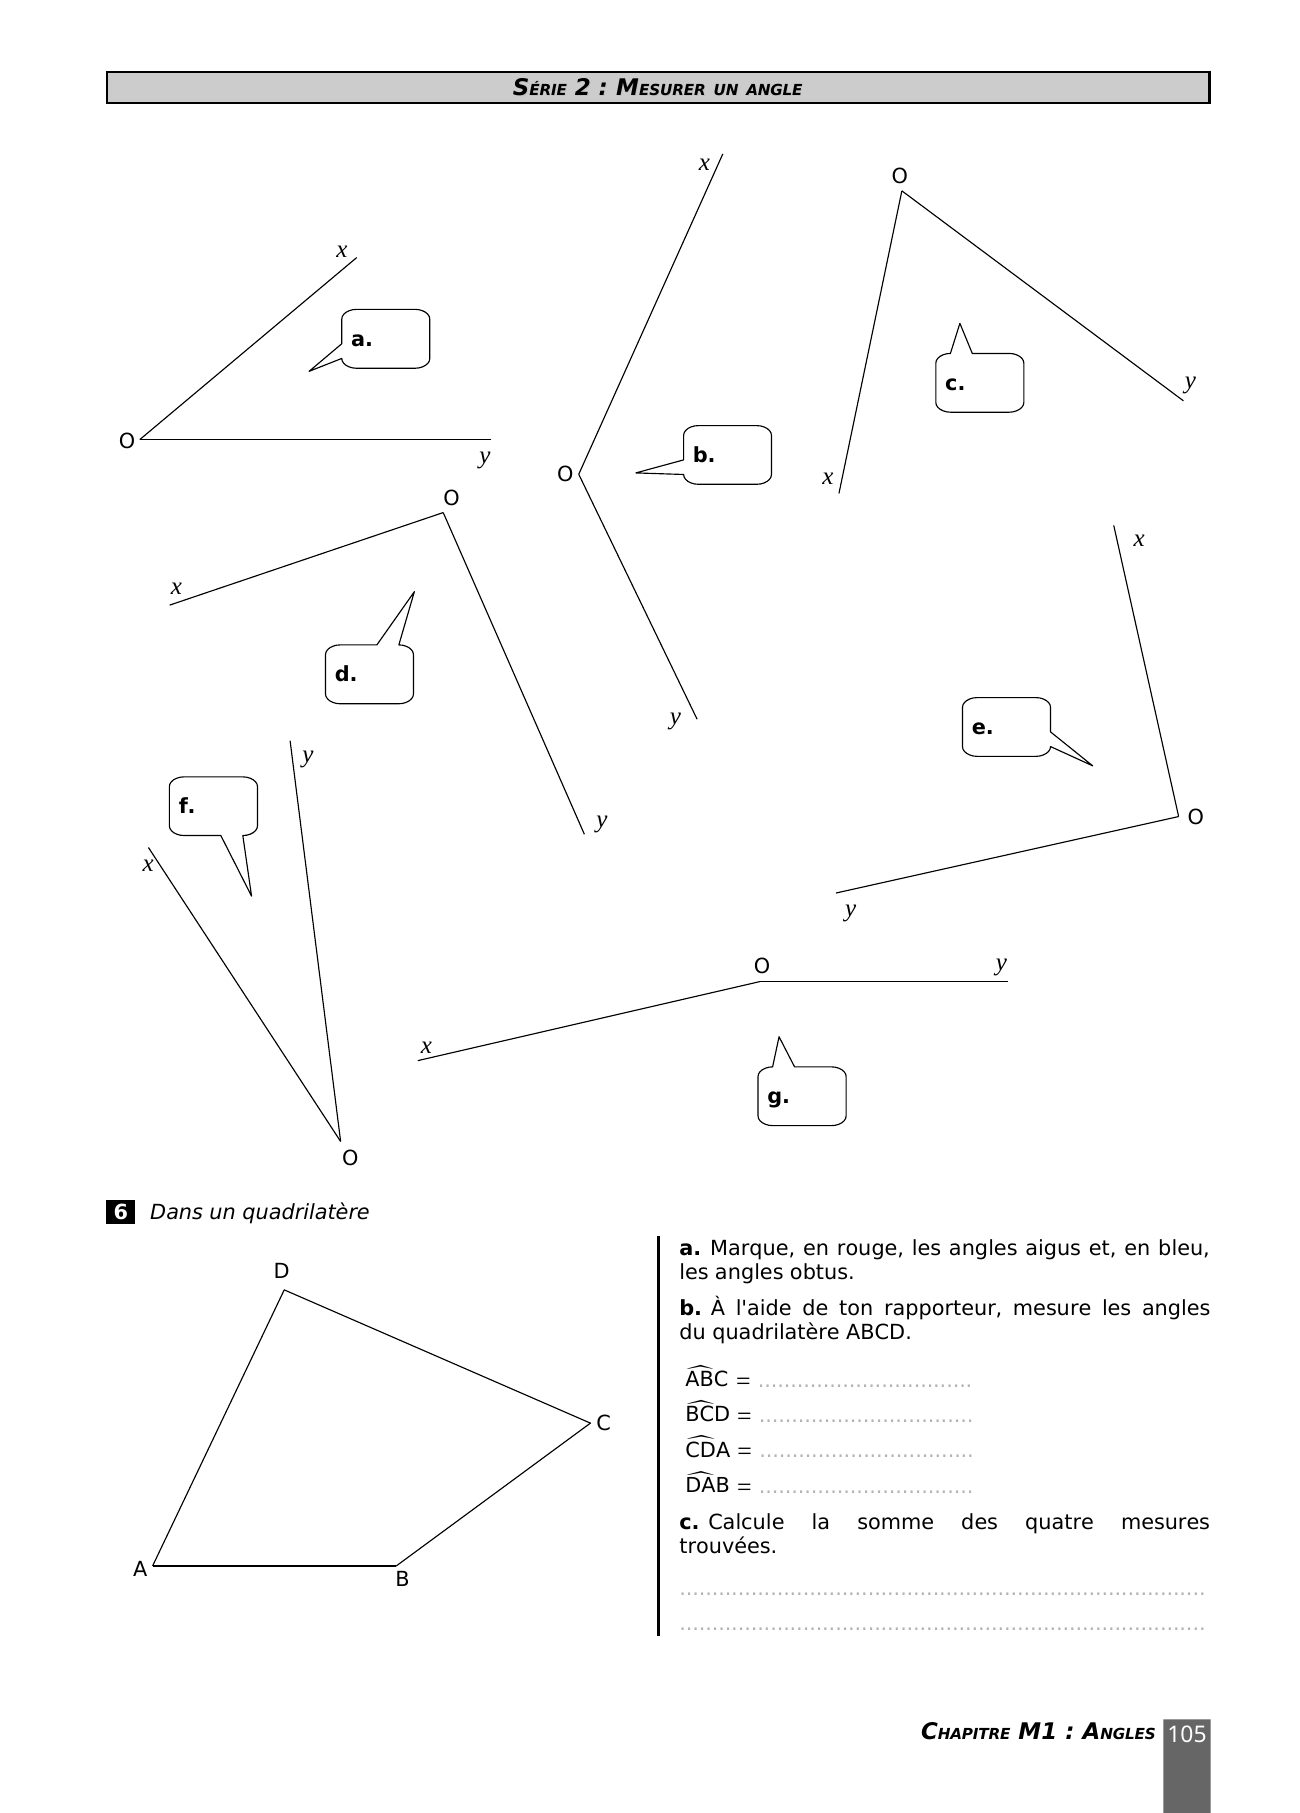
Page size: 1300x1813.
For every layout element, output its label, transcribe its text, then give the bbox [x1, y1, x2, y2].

text ................................................................................. [679, 1600, 1211, 1635]
text = ................................. [679, 1427, 1211, 1463]
text ................................................................................. [679, 1564, 1211, 1600]
text = ................................. [679, 1463, 1211, 1498]
list Calcule la somme des quatre mesures trouvées. [679, 1510, 1211, 1558]
list Dans un quadrilatère [135, 1200, 1211, 1224]
list À l'aide de ton rapporteur, mesure les angles du quadrilatère ABCD. [679, 1296, 1211, 1345]
text = ................................. [679, 1392, 1211, 1427]
text = ................................. [679, 1357, 1211, 1392]
list Marque, en rouge, les angles aigus et, en bleu, les angles obtus. [679, 1236, 1211, 1284]
